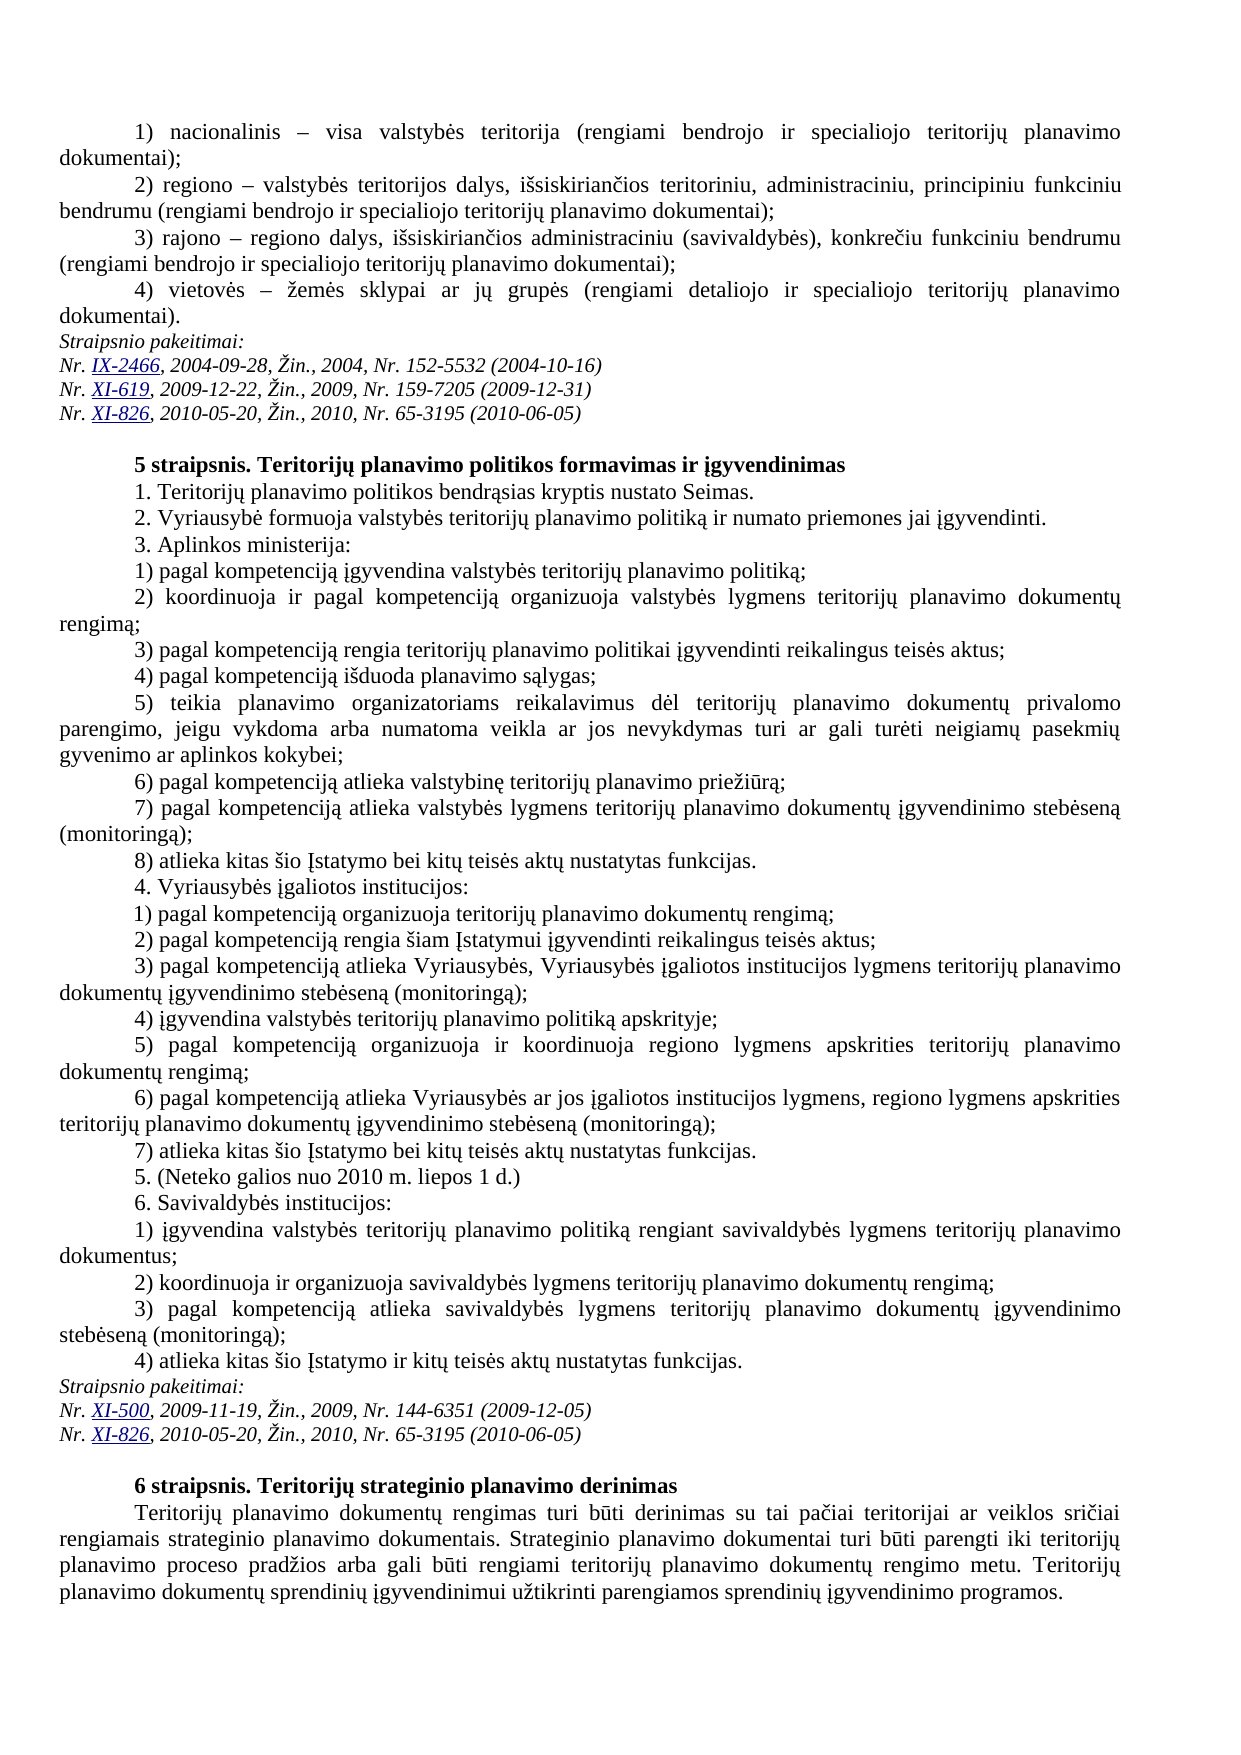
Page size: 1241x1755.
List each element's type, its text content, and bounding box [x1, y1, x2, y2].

text 3. Aplinkos ministerija: [59, 531, 1122, 557]
text 2) pagal kompetenciją rengia šiam Įstatymui įgyvendinti reikalingus teisės aktus; [59, 926, 1122, 952]
text 3) rajono – regiono dalys, išsiskiriančios administraciniu (savivaldybės), konkrečiu funkciniu bendrumu (rengiami bendrojo ir specialiojo teritorijų planavimo dokumentai); [59, 223, 1122, 276]
text 8) atlieka kitas šio Įstatymo bei kitų teisės aktų nustatytas funkcijas. [59, 847, 1122, 873]
text 5) pagal kompetenciją organizuoja ir koordinuoja regiono lygmens apskrities teritorijų planavimo dokumentų rengimą; [59, 1031, 1122, 1084]
text 2. Vyriausybė formuoja valstybės teritorijų planavimo politiką ir numato priemones jai įgyvendinti. [59, 504, 1122, 531]
text 1) pagal kompetenciją įgyvendina valstybės teritorijų planavimo politiką; [59, 557, 1122, 583]
text 7) atlieka kitas šio Įstatymo bei kitų teisės aktų nustatytas funkcijas. [59, 1137, 1122, 1163]
text 2) regiono – valstybės teritorijos dalys, išsiskiriančios teritoriniu, administraciniu, principiniu funkciniu bendrumu (rengiami bendrojo ir specialiojo teritorijų planavimo dokumentai); [59, 171, 1122, 223]
text 1) pagal kompetenciją organizuoja teritorijų planavimo dokumentų rengimą; [59, 899, 1122, 926]
text 4. Vyriausybės įgaliotos institucijos: [59, 873, 1122, 899]
text Nr. XI-500, 2009-11-19, Žin., 2009, Nr. 144-6351 (2009-12-05) [59, 1398, 1122, 1422]
text 4) vietovės – žemės sklypai ar jų grupės (rengiami detaliojo ir specialiojo teritorijų planavimo dokumentai). [59, 276, 1122, 329]
subtitle 1. Teritorijų planavimo politikos bendrąsias kryptis nustato Seimas. [59, 478, 1122, 504]
text 6. Savivaldybės institucijos: [59, 1189, 1122, 1216]
text 1) įgyvendina valstybės teritorijų planavimo politiką rengiant savivaldybės lygmens teritorijų planavimo dokumentus; [59, 1216, 1122, 1268]
text 4) pagal kompetenciją išduoda planavimo sąlygas; [59, 662, 1122, 689]
text Nr. IX-2466, 2004-09-28, Žin., 2004, Nr. 152-5532 (2004-10-16) [59, 353, 1122, 377]
text 4) atlieka kitas šio Įstatymo ir kitų teisės aktų nustatytas funkcijas. [59, 1348, 1122, 1374]
text 6) pagal kompetenciją atlieka Vyriausybės ar jos įgaliotos institucijos lygmens, regiono lygmens apskrities teritorijų planavimo dokumentų įgyvendinimo stebėseną (monitoringą); [59, 1084, 1122, 1137]
text 6) pagal kompetenciją atlieka valstybinę teritorijų planavimo priežiūrą; [59, 768, 1122, 794]
text 3) pagal kompetenciją atlieka Vyriausybės, Vyriausybės įgaliotos institucijos lygmens teritorijų planavimo dokumentų įgyvendinimo stebėseną (monitoringą); [59, 952, 1122, 1005]
text Nr. XI-619, 2009-12-22, Žin., 2009, Nr. 159-7205 (2009-12-31) [59, 377, 1122, 401]
text 7) pagal kompetenciją atlieka valstybės lygmens teritorijų planavimo dokumentų įgyvendinimo stebėseną (monitoringą); [59, 794, 1122, 847]
text Nr. XI-826, 2010-05-20, Žin., 2010, Nr. 65-3195 (2010-06-05) [59, 1422, 1122, 1446]
text Nr. XI-826, 2010-05-20, Žin., 2010, Nr. 65-3195 (2010-06-05) [59, 401, 1122, 425]
text 4) įgyvendina valstybės teritorijų planavimo politiką apskrityje; [59, 1005, 1122, 1031]
text 2) koordinuoja ir pagal kompetenciją organizuoja valstybės lygmens teritorijų planavimo dokumentų rengimą; [59, 583, 1122, 636]
text Straipsnio pakeitimai: [59, 329, 1122, 353]
text 5. (Neteko galios nuo 2010 m. liepos 1 d.) [59, 1163, 1122, 1189]
text 1) nacionalinis – visa valstybės teritorija (rengiami bendrojo ir specialiojo teritorijų planavimo dokumentai); [59, 118, 1122, 171]
text Teritorijų planavimo dokumentų rengimas turi būti derinimas su tai pačiai teritorijai ar veiklos sričiai rengiamais strateginio planavimo dokumentais. Strateginio planavimo dokumentai turi būti parengti iki teritorijų planavimo proceso pradžios arba gali būti rengiami teritorijų planavimo dokumentų rengimo metu. Teritorijų planavimo dokumentų sprendinių įgyvendinimui užtikrinti parengiamos sprendinių įgyvendinimo programos. [59, 1499, 1122, 1604]
text 3) pagal kompetenciją rengia teritorijų planavimo politikai įgyvendinti reikalingus teisės aktus; [59, 636, 1122, 662]
text 2) koordinuoja ir organizuoja savivaldybės lygmens teritorijų planavimo dokumentų rengimą; [59, 1268, 1122, 1295]
text Straipsnio pakeitimai: [59, 1374, 1122, 1398]
text 5 straipsnis. Teritorijų planavimo politikos formavimas ir įgyvendinimas [59, 452, 1122, 478]
text 6 straipsnis. Teritorijų strateginio planavimo derinimas [59, 1472, 1122, 1499]
text 3) pagal kompetenciją atlieka savivaldybės lygmens teritorijų planavimo dokumentų įgyvendinimo stebėseną (monitoringą); [59, 1295, 1122, 1348]
text 5) teikia planavimo organizatoriams reikalavimus dėl teritorijų planavimo dokumentų privalomo parengimo, jeigu vykdoma arba numatoma veikla ar jos nevykdymas turi ar gali turėti neigiamų pasekmių gyvenimo ar aplinkos kokybei; [59, 689, 1122, 768]
